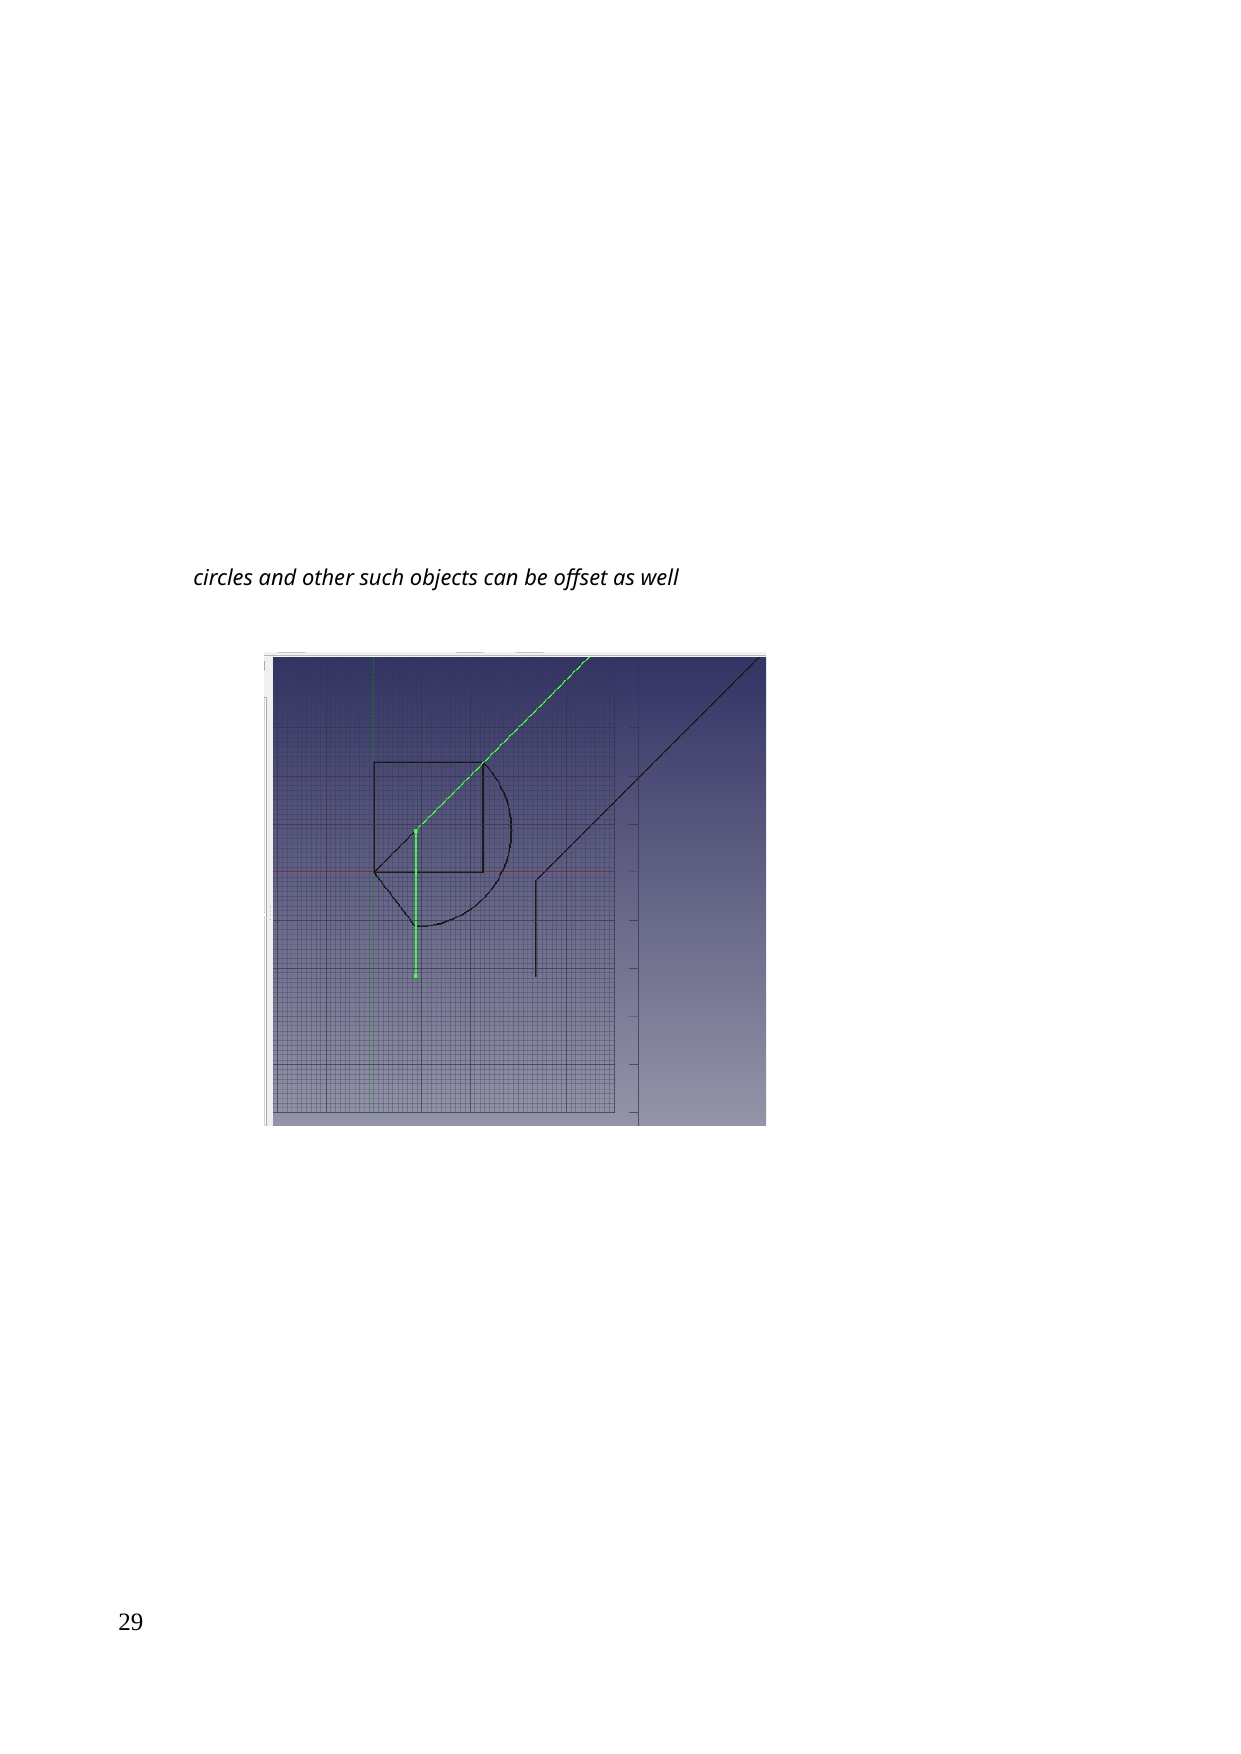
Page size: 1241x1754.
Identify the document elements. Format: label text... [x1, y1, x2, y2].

subtitle [156, 671, 646, 710]
picture [646, 652, 767, 1126]
subtitle Move [767, 671, 1122, 710]
list circles and other such objects can be offset as well [156, 562, 1122, 592]
